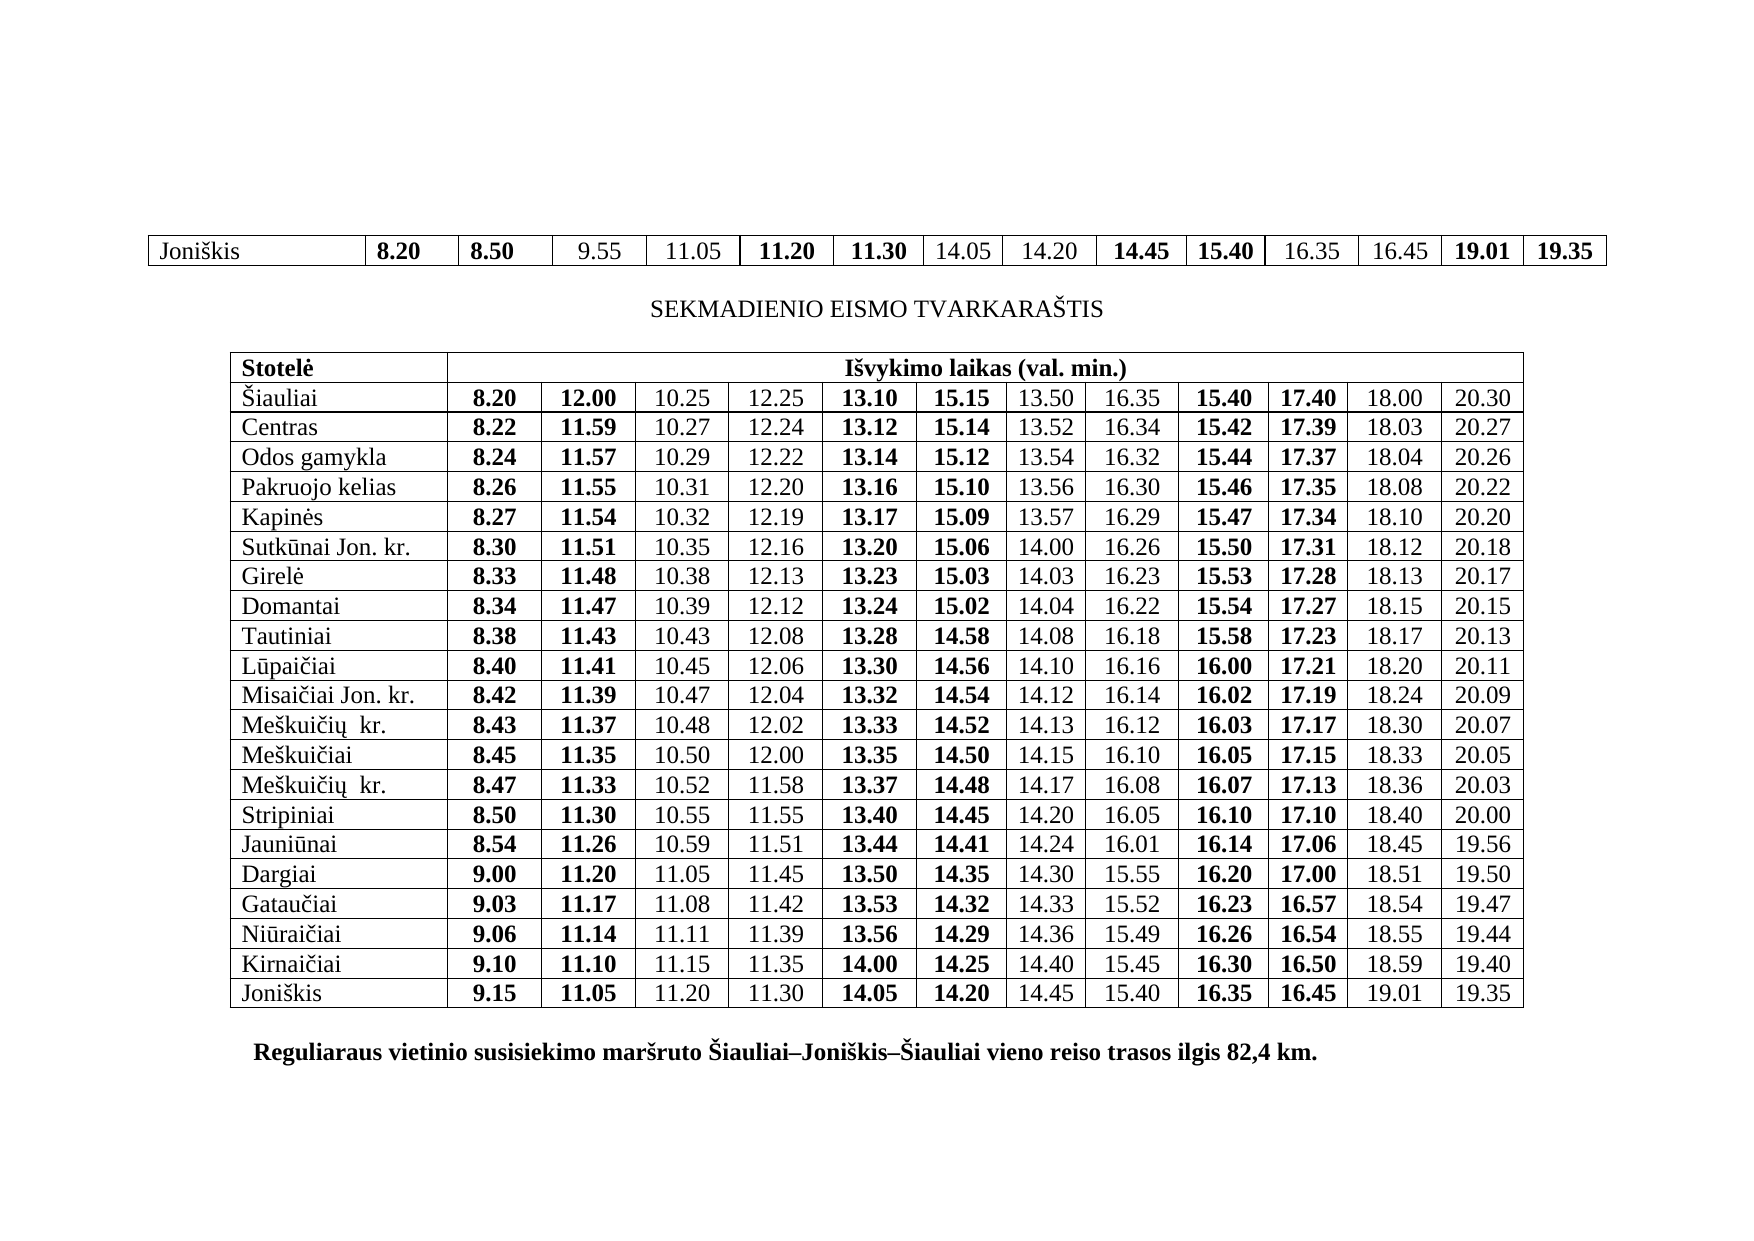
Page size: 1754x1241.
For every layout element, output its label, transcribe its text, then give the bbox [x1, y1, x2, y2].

table_cell 17.28 [1269, 561, 1347, 590]
table_cell 9.15 [448, 979, 541, 1007]
table_cell 18.10 [1348, 502, 1441, 531]
table_cell 13.35 [823, 740, 916, 769]
table_cell 17.34 [1269, 502, 1347, 531]
table_cell 8.43 [448, 710, 541, 739]
table_cell 16.14 [1086, 681, 1178, 709]
table_cell 16.08 [1086, 770, 1178, 799]
table_cell 10.55 [636, 800, 728, 828]
table_cell 11.35 [542, 740, 635, 769]
table_cell Niūraičiai [231, 919, 447, 948]
table_cell 8.47 [448, 770, 541, 799]
table_cell 13.16 [823, 472, 916, 501]
table_cell 12.12 [729, 591, 822, 620]
table_cell 14.20 [1007, 800, 1085, 828]
table_cell 20.00 [1442, 800, 1523, 828]
table_cell 19.35 [1524, 236, 1606, 264]
table_cell 20.27 [1442, 413, 1523, 441]
table_cell 14.04 [1007, 591, 1085, 620]
table_cell 13.53 [823, 889, 916, 918]
table_cell 16.30 [1179, 949, 1268, 977]
table_cell 20.11 [1442, 651, 1523, 679]
table_cell 11.43 [542, 621, 635, 650]
table_cell 14.50 [917, 740, 1006, 769]
table_cell 13.32 [823, 681, 916, 709]
table_cell 15.40 [1086, 979, 1178, 1007]
table_cell 18.04 [1348, 442, 1441, 471]
table_cell 20.22 [1442, 472, 1523, 501]
table_cell 12.04 [729, 681, 822, 709]
table_cell 18.54 [1348, 889, 1441, 918]
table_cell 8.42 [448, 681, 541, 709]
table_cell 16.23 [1179, 889, 1268, 918]
table_cell 8.20 [366, 236, 458, 264]
table_cell 20.20 [1442, 502, 1523, 531]
table_cell 10.25 [636, 383, 728, 411]
table_cell 15.50 [1179, 532, 1268, 560]
table_cell 8.40 [448, 651, 541, 679]
table_cell 20.18 [1442, 532, 1523, 560]
table_cell 16.54 [1269, 919, 1347, 948]
table_cell 11.47 [542, 591, 635, 620]
table_cell 14.48 [917, 770, 1006, 799]
table_cell 14.32 [917, 889, 1006, 918]
table_cell 11.57 [542, 442, 635, 471]
table_cell 13.37 [823, 770, 916, 799]
table_cell Joniškis [149, 236, 365, 264]
table_cell 14.00 [823, 949, 916, 977]
table_cell 17.19 [1269, 681, 1347, 709]
table_cell 14.41 [917, 830, 1006, 858]
table_cell 20.13 [1442, 621, 1523, 650]
table_cell Stripiniai [231, 800, 447, 828]
table_cell 11.54 [542, 502, 635, 531]
table_cell 16.00 [1179, 651, 1268, 679]
table_cell 15.02 [917, 591, 1006, 620]
table_cell 14.45 [917, 800, 1006, 828]
table_cell 16.29 [1086, 502, 1178, 531]
table_cell 10.48 [636, 710, 728, 739]
table_cell 11.30 [542, 800, 635, 828]
table_cell 12.00 [542, 383, 635, 411]
table_cell 18.20 [1348, 651, 1441, 679]
table_cell 19.44 [1442, 919, 1523, 948]
table_cell 14.24 [1007, 830, 1085, 858]
table_cell Kapinės [231, 502, 447, 531]
table_cell 19.40 [1442, 949, 1523, 977]
table_cell Pakruojo kelias [231, 472, 447, 501]
table_cell 15.55 [1086, 859, 1178, 888]
table_cell 14.30 [1007, 859, 1085, 888]
table_cell 11.30 [834, 236, 923, 264]
table_cell 8.27 [448, 502, 541, 531]
table_cell 18.17 [1348, 621, 1441, 650]
table_cell 9.06 [448, 919, 541, 948]
table_cell 16.26 [1086, 532, 1178, 560]
table_header Išvykimo laikas (val. min.) [448, 353, 1523, 382]
table_cell 19.47 [1442, 889, 1523, 918]
table_cell 11.20 [542, 859, 635, 888]
table_cell 14.03 [1007, 561, 1085, 590]
table_cell 15.12 [917, 442, 1006, 471]
table_cell 20.26 [1442, 442, 1523, 471]
table_cell 11.26 [542, 830, 635, 858]
table_cell 20.17 [1442, 561, 1523, 590]
table_cell Domantai [231, 591, 447, 620]
table_cell 8.30 [448, 532, 541, 560]
table_cell 18.40 [1348, 800, 1441, 828]
table_cell 13.40 [823, 800, 916, 828]
table_cell 12.13 [729, 561, 822, 590]
table_cell 18.12 [1348, 532, 1441, 560]
table_cell 17.17 [1269, 710, 1347, 739]
table_cell 16.22 [1086, 591, 1178, 620]
table_cell 14.36 [1007, 919, 1085, 948]
table_cell 12.20 [729, 472, 822, 501]
table_cell 13.33 [823, 710, 916, 739]
table_cell 11.15 [636, 949, 728, 977]
table_cell 10.43 [636, 621, 728, 650]
table_cell 15.53 [1179, 561, 1268, 590]
table_cell 13.17 [823, 502, 916, 531]
table_cell 18.00 [1348, 383, 1441, 411]
table_cell 17.15 [1269, 740, 1347, 769]
table_cell 13.52 [1007, 413, 1085, 441]
table_cell 11.05 [542, 979, 635, 1007]
table_cell 16.18 [1086, 621, 1178, 650]
table_cell Misaičiai Jon. kr. [231, 681, 447, 709]
table_cell 14.40 [1007, 949, 1085, 977]
table_cell 18.59 [1348, 949, 1441, 977]
table_cell 16.35 [1086, 383, 1178, 411]
table_cell 13.57 [1007, 502, 1085, 531]
table_cell 19.01 [1348, 979, 1441, 1007]
table_cell 14.33 [1007, 889, 1085, 918]
table_cell 14.45 [1007, 979, 1085, 1007]
table_cell 15.09 [917, 502, 1006, 531]
table_cell 8.38 [448, 621, 541, 650]
table_cell 11.05 [647, 236, 739, 264]
table_cell 11.51 [542, 532, 635, 560]
table_cell 18.51 [1348, 859, 1441, 888]
table_cell 18.03 [1348, 413, 1441, 441]
table_cell 8.22 [448, 413, 541, 441]
table_cell 10.38 [636, 561, 728, 590]
table_cell 11.30 [729, 979, 822, 1007]
table_cell 17.23 [1269, 621, 1347, 650]
table_cell 11.55 [542, 472, 635, 501]
table_cell 12.02 [729, 710, 822, 739]
table_cell 14.52 [917, 710, 1006, 739]
table_cell 16.23 [1086, 561, 1178, 590]
table_cell Girelė [231, 561, 447, 590]
table_cell Meškuičių kr. [231, 770, 447, 799]
table_cell 19.56 [1442, 830, 1523, 858]
table_cell 16.32 [1086, 442, 1178, 471]
table_cell 17.39 [1269, 413, 1347, 441]
table_cell Sutkūnai Jon. kr. [231, 532, 447, 560]
table_cell 13.24 [823, 591, 916, 620]
table_cell 11.11 [636, 919, 728, 948]
table_cell Dargiai [231, 859, 447, 888]
table_cell 8.33 [448, 561, 541, 590]
table_cell 14.35 [917, 859, 1006, 888]
table_cell 16.10 [1179, 800, 1268, 828]
table_cell 8.50 [459, 236, 552, 264]
table_cell 15.58 [1179, 621, 1268, 650]
table_cell 10.35 [636, 532, 728, 560]
table_cell 17.21 [1269, 651, 1347, 679]
table_cell 16.01 [1086, 830, 1178, 858]
table_cell 20.09 [1442, 681, 1523, 709]
table_cell 10.39 [636, 591, 728, 620]
table_cell 17.40 [1269, 383, 1347, 411]
table_cell 16.35 [1266, 236, 1358, 264]
table_cell 16.30 [1086, 472, 1178, 501]
table_cell 14.08 [1007, 621, 1085, 650]
table_cell 15.40 [1179, 383, 1268, 411]
table_cell 15.06 [917, 532, 1006, 560]
table_cell 16.34 [1086, 413, 1178, 441]
table_cell 15.10 [917, 472, 1006, 501]
table_cell 10.31 [636, 472, 728, 501]
table_cell 13.28 [823, 621, 916, 650]
table_cell 16.14 [1179, 830, 1268, 858]
table_cell 14.45 [1097, 236, 1186, 264]
table_cell 12.22 [729, 442, 822, 471]
table_cell 15.49 [1086, 919, 1178, 948]
table_cell 14.20 [1003, 236, 1096, 264]
table_header Stotelė [231, 353, 447, 382]
table_cell 14.00 [1007, 532, 1085, 560]
table_cell 16.10 [1086, 740, 1178, 769]
table_cell 15.54 [1179, 591, 1268, 620]
table_cell 15.47 [1179, 502, 1268, 531]
table_cell 14.15 [1007, 740, 1085, 769]
table_cell 11.17 [542, 889, 635, 918]
table_cell 11.58 [729, 770, 822, 799]
table_cell 14.17 [1007, 770, 1085, 799]
table_cell 14.05 [823, 979, 916, 1007]
table_cell 8.45 [448, 740, 541, 769]
table_cell 18.08 [1348, 472, 1441, 501]
table_cell 10.52 [636, 770, 728, 799]
table_cell 14.13 [1007, 710, 1085, 739]
table_cell 13.56 [823, 919, 916, 948]
table_cell 19.01 [1442, 236, 1523, 264]
table_cell 15.46 [1179, 472, 1268, 501]
table_cell 8.50 [448, 800, 541, 828]
table_cell 20.05 [1442, 740, 1523, 769]
table_cell 13.10 [823, 383, 916, 411]
table_cell 11.39 [729, 919, 822, 948]
table_cell 14.25 [917, 949, 1006, 977]
table_cell 10.59 [636, 830, 728, 858]
table_cell 10.27 [636, 413, 728, 441]
table_cell 12.25 [729, 383, 822, 411]
table_cell 17.13 [1269, 770, 1347, 799]
table_cell 16.50 [1269, 949, 1347, 977]
table_cell 17.27 [1269, 591, 1347, 620]
table_cell 16.20 [1179, 859, 1268, 888]
table_cell 12.08 [729, 621, 822, 650]
table_cell 13.20 [823, 532, 916, 560]
table_cell 14.54 [917, 681, 1006, 709]
table_cell 13.14 [823, 442, 916, 471]
table_cell 14.56 [917, 651, 1006, 679]
table_cell 11.55 [729, 800, 822, 828]
table_cell 14.58 [917, 621, 1006, 650]
table_cell 10.47 [636, 681, 728, 709]
table_cell 8.34 [448, 591, 541, 620]
text SEKMADIENIO EISMO TVARKARAŠTIS [118, 294, 1636, 323]
table_cell 11.05 [636, 859, 728, 888]
table_cell 12.16 [729, 532, 822, 560]
table_cell 15.15 [917, 383, 1006, 411]
table_cell Meškuičių kr. [231, 710, 447, 739]
table_cell 20.30 [1442, 383, 1523, 411]
table_cell 16.05 [1086, 800, 1178, 828]
table_cell 8.20 [448, 383, 541, 411]
table_cell 20.03 [1442, 770, 1523, 799]
table_cell Centras [231, 413, 447, 441]
table_cell 12.00 [729, 740, 822, 769]
table_cell 8.26 [448, 472, 541, 501]
table_cell 13.56 [1007, 472, 1085, 501]
table_cell 17.37 [1269, 442, 1347, 471]
table_cell 18.36 [1348, 770, 1441, 799]
table_cell 15.42 [1179, 413, 1268, 441]
table_cell 11.20 [741, 236, 833, 264]
table_cell Gataučiai [231, 889, 447, 918]
table_cell 11.45 [729, 859, 822, 888]
table_cell 13.50 [1007, 383, 1085, 411]
table_cell 14.29 [917, 919, 1006, 948]
table_cell 11.35 [729, 949, 822, 977]
table_cell 11.48 [542, 561, 635, 590]
table_cell 9.00 [448, 859, 541, 888]
table_cell 9.03 [448, 889, 541, 918]
table_cell 14.05 [924, 236, 1002, 264]
table_cell 11.42 [729, 889, 822, 918]
table_cell 11.08 [636, 889, 728, 918]
table_cell 11.20 [636, 979, 728, 1007]
table_cell 8.24 [448, 442, 541, 471]
table_cell 18.45 [1348, 830, 1441, 858]
table_cell 10.32 [636, 502, 728, 531]
table_cell 20.15 [1442, 591, 1523, 620]
table_cell 12.19 [729, 502, 822, 531]
table_cell 11.33 [542, 770, 635, 799]
table_cell 19.35 [1442, 979, 1523, 1007]
table_cell 16.45 [1269, 979, 1347, 1007]
table_cell Meškuičiai [231, 740, 447, 769]
table_cell 17.35 [1269, 472, 1347, 501]
table_cell 16.26 [1179, 919, 1268, 948]
table_cell 10.29 [636, 442, 728, 471]
table_cell 16.12 [1086, 710, 1178, 739]
table_cell Kirnaičiai [231, 949, 447, 977]
table_cell 15.03 [917, 561, 1006, 590]
table_cell 17.00 [1269, 859, 1347, 888]
table_cell Lūpaičiai [231, 651, 447, 679]
table_cell 8.54 [448, 830, 541, 858]
table_cell 9.55 [553, 236, 646, 264]
table_cell 16.16 [1086, 651, 1178, 679]
table_cell 15.52 [1086, 889, 1178, 918]
table_cell 15.14 [917, 413, 1006, 441]
table_cell 11.39 [542, 681, 635, 709]
table_cell 12.24 [729, 413, 822, 441]
table_cell 16.07 [1179, 770, 1268, 799]
table_cell 15.45 [1086, 949, 1178, 977]
table_cell 13.44 [823, 830, 916, 858]
table_cell 18.24 [1348, 681, 1441, 709]
table_cell 19.50 [1442, 859, 1523, 888]
table_cell 17.06 [1269, 830, 1347, 858]
table_cell 18.30 [1348, 710, 1441, 739]
table_cell 10.45 [636, 651, 728, 679]
table_cell 11.10 [542, 949, 635, 977]
table_cell 14.10 [1007, 651, 1085, 679]
table_cell 11.41 [542, 651, 635, 679]
table_cell 11.37 [542, 710, 635, 739]
table_cell Jauniūnai [231, 830, 447, 858]
table_cell 16.05 [1179, 740, 1268, 769]
table_cell 18.55 [1348, 919, 1441, 948]
table_cell 15.44 [1179, 442, 1268, 471]
table_cell 12.06 [729, 651, 822, 679]
table_cell 17.31 [1269, 532, 1347, 560]
table_cell 13.50 [823, 859, 916, 888]
table_cell Joniškis [231, 979, 447, 1007]
table_cell 16.57 [1269, 889, 1347, 918]
table_cell 18.33 [1348, 740, 1441, 769]
table_cell Šiauliai [231, 383, 447, 411]
table_cell 11.14 [542, 919, 635, 948]
table_cell Odos gamykla [231, 442, 447, 471]
table_cell 18.15 [1348, 591, 1441, 620]
table_cell 16.02 [1179, 681, 1268, 709]
table_cell 10.50 [636, 740, 728, 769]
table_cell 13.30 [823, 651, 916, 679]
table_cell 14.12 [1007, 681, 1085, 709]
table_cell Tautiniai [231, 621, 447, 650]
table_cell 16.03 [1179, 710, 1268, 739]
text Reguliaraus vietinio susisiekimo maršruto Šiauliai–Joniškis–Šiauliai vieno reiso trasos ilgis 82,4 km. [118, 1037, 1636, 1066]
table_cell 14.20 [917, 979, 1006, 1007]
table_cell 16.35 [1179, 979, 1268, 1007]
table_cell 15.40 [1187, 236, 1264, 264]
table_cell 13.23 [823, 561, 916, 590]
table_cell 20.07 [1442, 710, 1523, 739]
table_cell 9.10 [448, 949, 541, 977]
table_cell 17.10 [1269, 800, 1347, 828]
table_cell 11.51 [729, 830, 822, 858]
table_cell 13.54 [1007, 442, 1085, 471]
table_cell 11.59 [542, 413, 635, 441]
table_cell 16.45 [1359, 236, 1441, 264]
table_cell 13.12 [823, 413, 916, 441]
table_cell 18.13 [1348, 561, 1441, 590]
